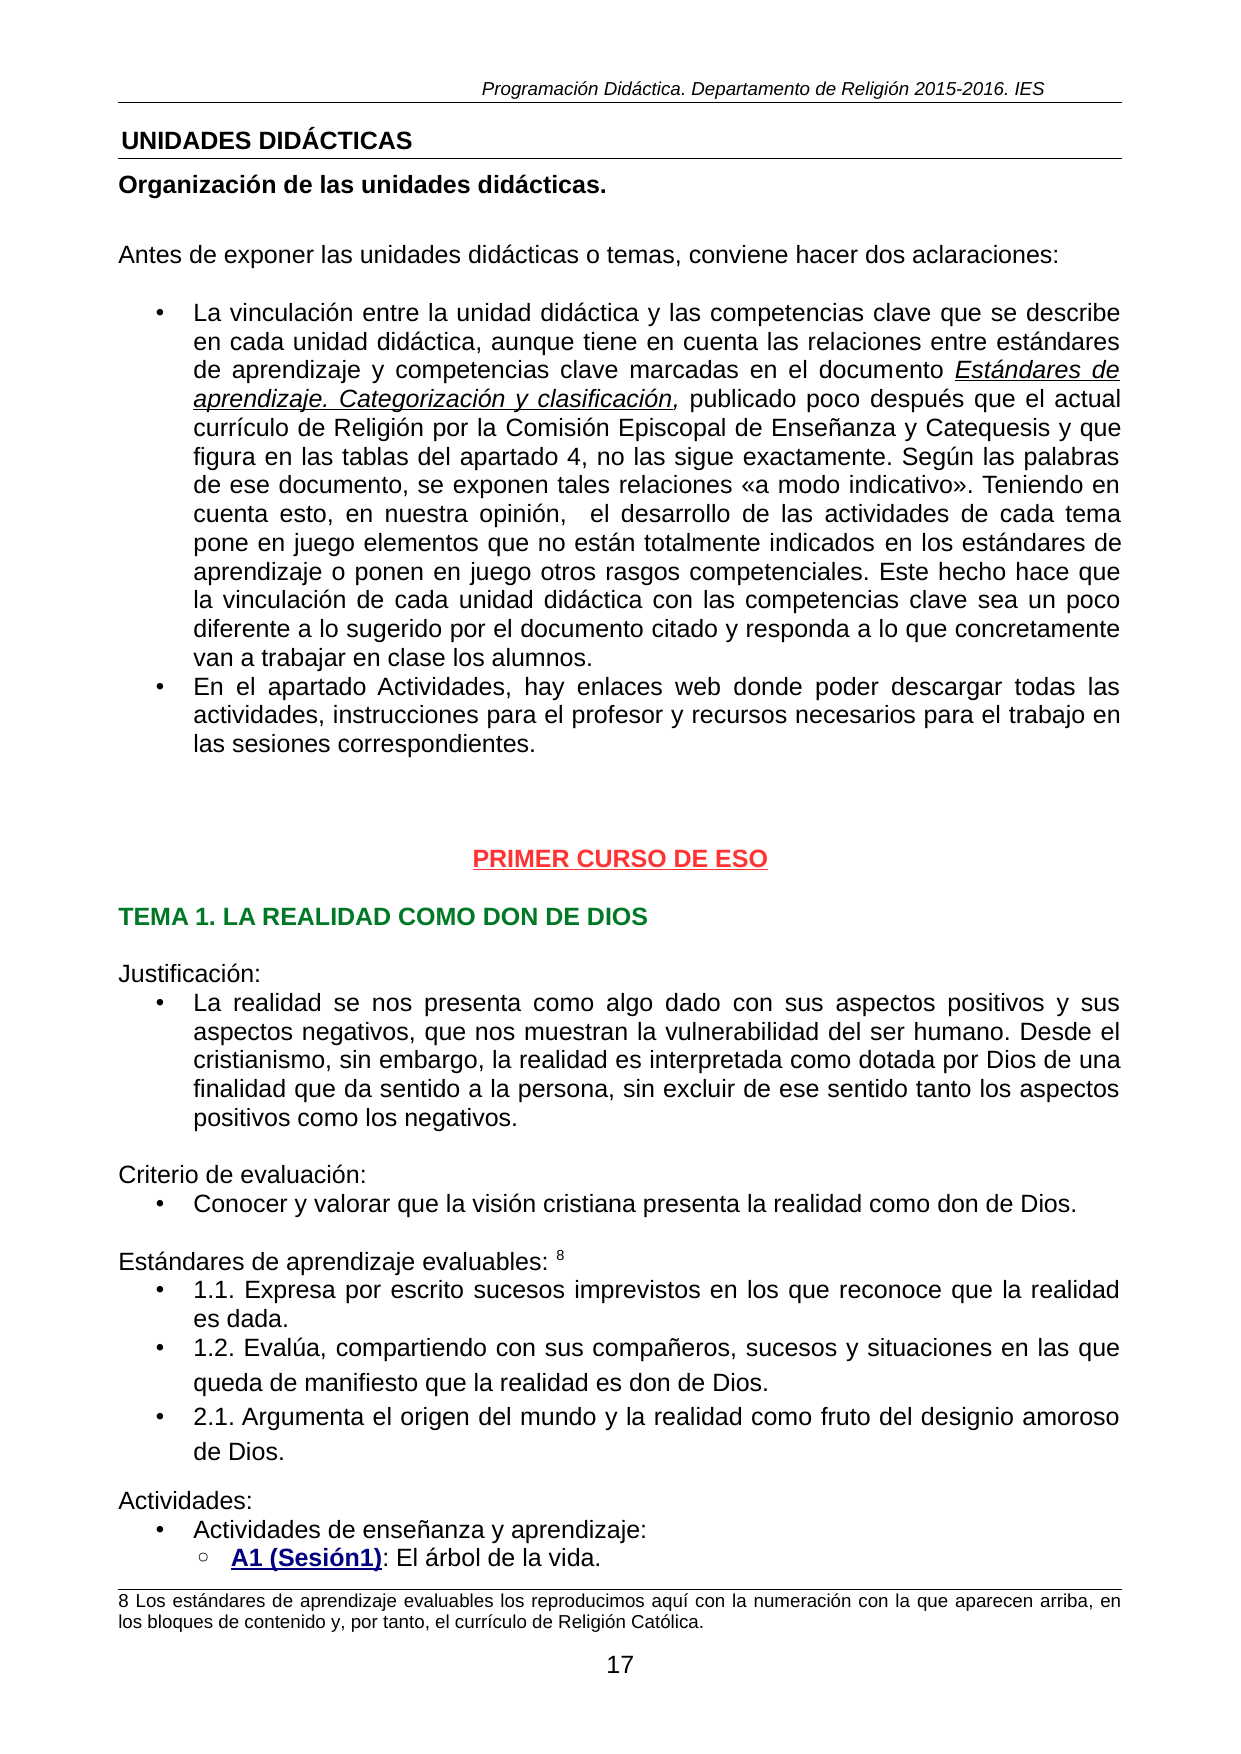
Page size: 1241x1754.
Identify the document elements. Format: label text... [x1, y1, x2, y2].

list 2.1. Argumenta el origen del mundo y la realidad como fruto del designio amoroso de Dios. [156, 1402, 1122, 1466]
list 1.2. Evalúa, compartiendo con sus compañeros, sucesos y situaciones en las que queda de manifiesto que la realidad es don de Dios. [156, 1333, 1122, 1396]
subtitle UNIDADES DIDÁCTICAS [118, 123, 1122, 158]
text Actividades: [118, 1486, 1122, 1514]
list La vinculación entre la unidad didáctica y las competencias clave que se describe en cada unidad didáctica, aunque tiene en cuenta las relaciones entre estándares de aprendizaje y competencias clave marcadas en el documento Estándares de aprendizaje. Categorización y clasificación, publicado poco después que el actual currículo de Religión por la Comisión Episcopal de Enseñanza y Catequesis y que figura en las tablas del apartado 4, no las sigue exactamente. Según las palabras de ese documento, se exponen tales relaciones «a modo indicativo». Teniendo en cuenta esto, en nuestra opinión, el desarrollo de las actividades de cada tema pone en juego elementos que no están totalmente indicados en los estándares de aprendizaje o ponen en juego otros rasgos competenciales. Este hecho hace que la vinculación de cada unidad didáctica con las competencias clave sea un poco diferente a lo sugerido por el documento citado y responda a lo que concretamente van a trabajar en clase los alumnos. [156, 298, 1122, 671]
list Conocer y valorar que la visión cristiana presenta la realidad como don de Dios. [156, 1189, 1122, 1218]
text Los estándares de aprendizaje evaluables los reproducimos aquí con la numeración con la que aparecen arriba, en los bloques de contenido y, por tanto, el currículo de Religión Católica. [118, 1590, 1122, 1632]
text Estándares de aprendizaje evaluables: [118, 1247, 1122, 1276]
subtitle Organización de las unidades didácticas. [118, 170, 1122, 199]
text Justificación: [118, 959, 1122, 988]
text PRIMER CURSO DE ESO [118, 844, 1122, 873]
text Antes de exponer las unidades didácticas o temas, conviene hacer dos aclaraciones: [118, 240, 1122, 269]
list Actividades de enseñanza y aprendizaje: [156, 1514, 1122, 1543]
list En el apartado Actividades, hay enlaces web donde poder descargar todas las actividades, instrucciones para el profesor y recursos necesarios para el trabajo en las sesiones correspondientes. [156, 671, 1122, 758]
text Criterio de evaluación: [118, 1160, 1122, 1189]
text TEMA 1. LA REALIDAD COMO DON DE DIOS [118, 902, 1122, 930]
list 1.1. Expresa por escrito sucesos imprevistos en los que reconoce que la realidad es dada. [156, 1276, 1122, 1333]
list La realidad se nos presenta como algo dado con sus aspectos positivos y sus aspectos negativos, que nos muestran la vulnerabilidad del ser humano. Desde el cristianismo, sin embargo, la realidad es interpretada como dotada por Dios de una finalidad que da sentido a la persona, sin excluir de ese sentido tanto los aspectos positivos como los negativos. [156, 988, 1122, 1132]
list A1 (Sesión1): El árbol de la vida. [193, 1543, 1122, 1572]
